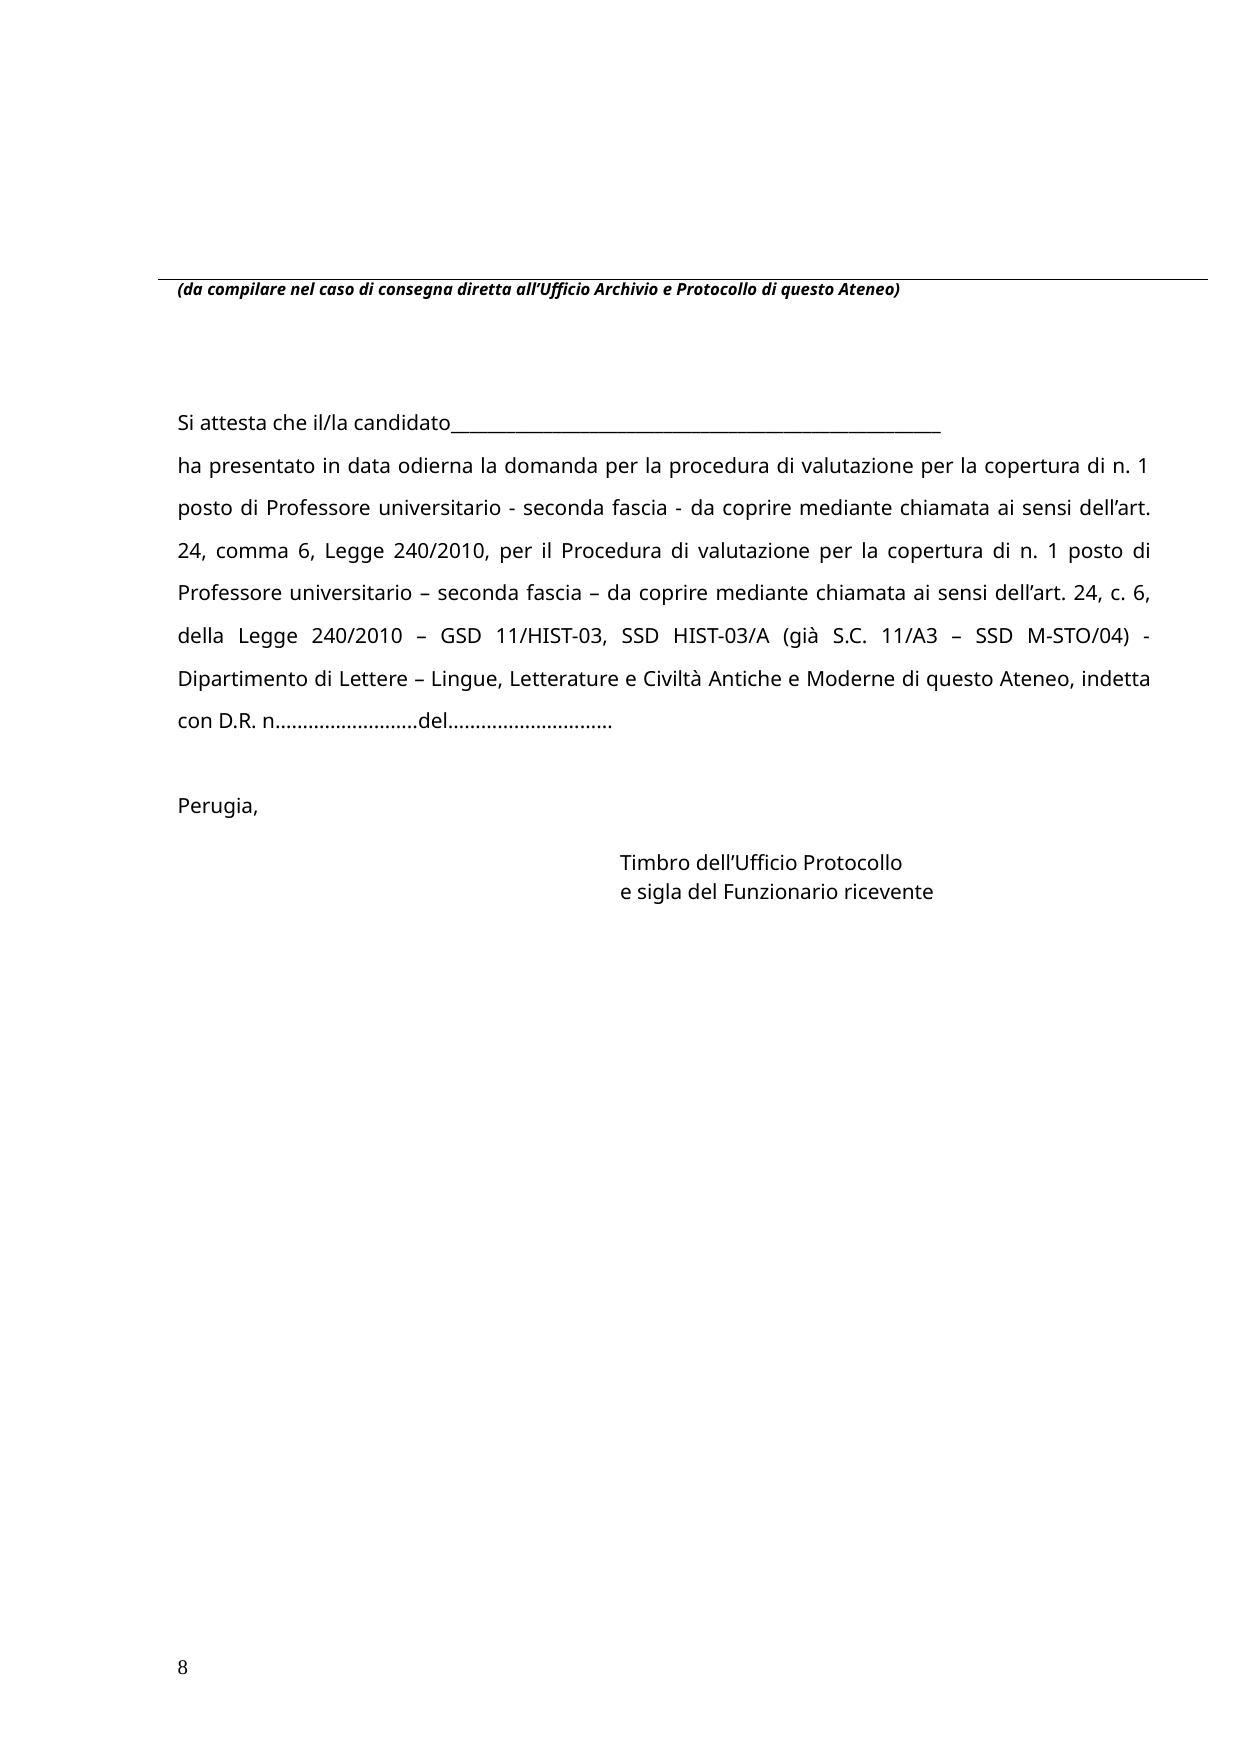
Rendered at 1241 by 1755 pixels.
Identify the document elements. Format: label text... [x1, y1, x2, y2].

text Si attesta che il/la candidato_____________________________________________________ [177, 408, 1152, 437]
text Perugia, [177, 792, 1152, 820]
text ha presentato in data odierna la domanda per la procedura di valutazione per la copertura di n. 1 posto di Professore universitario - seconda fascia - da coprire mediante chiamata ai sensi dell’art. 24, comma 6, Legge 240/2010, per il Procedura di valutazione per la copertura di n. 1 posto di Professore universitario – seconda fascia – da coprire mediante chiamata ai sensi dell’art. 24, c. 6, della Legge 240/2010 – GSD 11/HIST-03, SSD HIST-03/A (già S.C. 11/A3 – SSD M-STO/04) -Dipartimento di Lettere – Lingue, Letterature e Civiltà Antiche e Moderne di questo Ateneo, indetta con D.R. n……………………..del………………………… [177, 451, 1152, 735]
text (da compilare nel caso di consegna diretta all’Ufficio Archivio e Protocollo di questo Ateneo) [177, 280, 1152, 300]
text e sigla del Funzionario ricevente [177, 877, 1152, 905]
text Timbro dell’Ufficio Protocollo [177, 848, 1152, 877]
